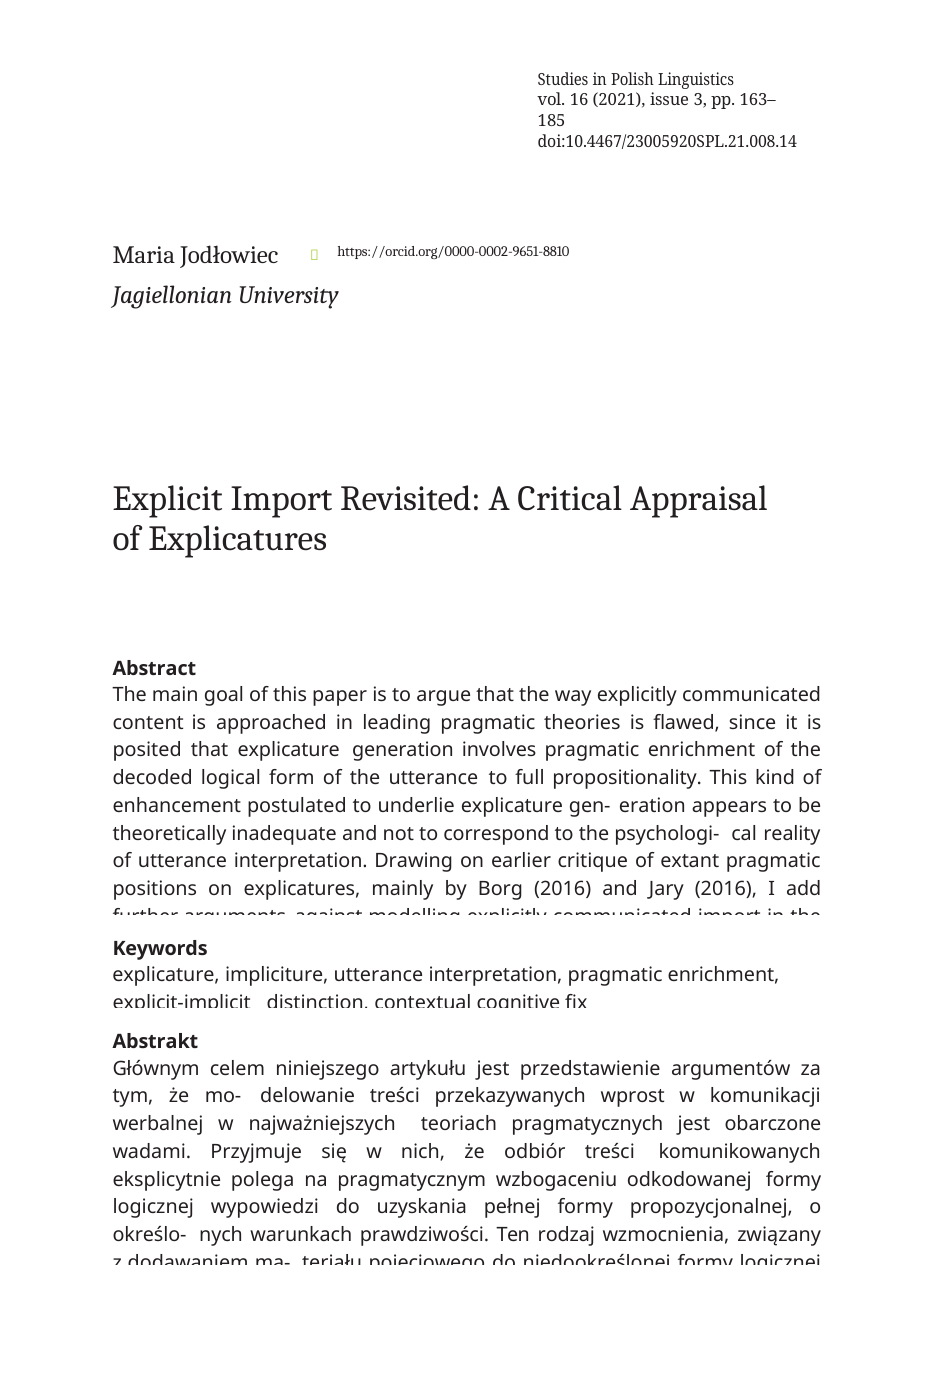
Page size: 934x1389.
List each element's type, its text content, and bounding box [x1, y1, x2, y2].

text Explicit Import Revisited: A Critical Appraisal [112, 480, 798, 518]
text Maria Jodłowiec [112, 241, 287, 269]
text Jagiellonian University [112, 281, 350, 309]
text Abstract [112, 657, 823, 679]
text Keywords [112, 937, 823, 960]
text The main goal of this paper is to argue that the way explicitly communicated content is approached in leading pragmatic theories is flawed, since it is posited that explicature generation involves pragmatic enrichment of the decoded logical form of the utterance to full propositionality. This kind of enhancement postulated to underlie explicature gen- eration appears to be theoretically inadequate and not to correspond to the psychologi- cal reality of utterance interpretation. Drawing on earlier critique of extant pragmatic positions on explicatures, mainly by Borg (2016) and Jary (2016), I add further arguments against modelling explicitly communicated import in the way leading verbal communi- cation frameworks do. It is emphasized that the cognitively plausible theory of commu- nicated meaning is compromised at the cost of theory-internal concerns. [112, 680, 821, 914]
text  [310, 245, 327, 262]
text vol. 16 (2021), issue 3, pp. 163–185 doi:10.4467/23005920SPL.21.008.14262 [537, 89, 802, 153]
text explicature, impliciture, utterance interpretation, pragmatic enrichment, explicit-implicit distinction, contextual cognitive fix [112, 960, 821, 1008]
text Abstrakt [112, 1031, 823, 1053]
text of Explicatures [112, 518, 798, 559]
text Studies in Polish Linguistics [537, 70, 803, 89]
text Głównym celem niniejszego artykułu jest przedstawienie argumentów za tym, że mo- delowanie treści przekazywanych wprost w komunikacji werbalnej w najważniejszych teoriach pragmatycznych jest obarczone wadami. Przyjmuje się w nich, że odbiór treści komunikowanych eksplicytnie polega na pragmatycznym wzbogaceniu odkodowanej formy logicznej wypowiedzi do uzyskania pełnej formy propozycjonalnej, o określo- nych warunkach prawdziwości. Ten rodzaj wzmocnienia, związany z dodawaniem ma- teriału pojęciowego do niedookreślonej formy logicznej zdania, nie odzwierciedla ade- kwatnie praktyki komunikacyjnej i prowadzi do wielu komplikacji na poziomie teorii. Czerpiąc z wcześniejszej krytyki pojęcia eksplikatury, ukazanej w pracach Borg (2016) [112, 1054, 821, 1265]
text https://orcid.org/0000-0002-9651-8810 [337, 243, 596, 260]
